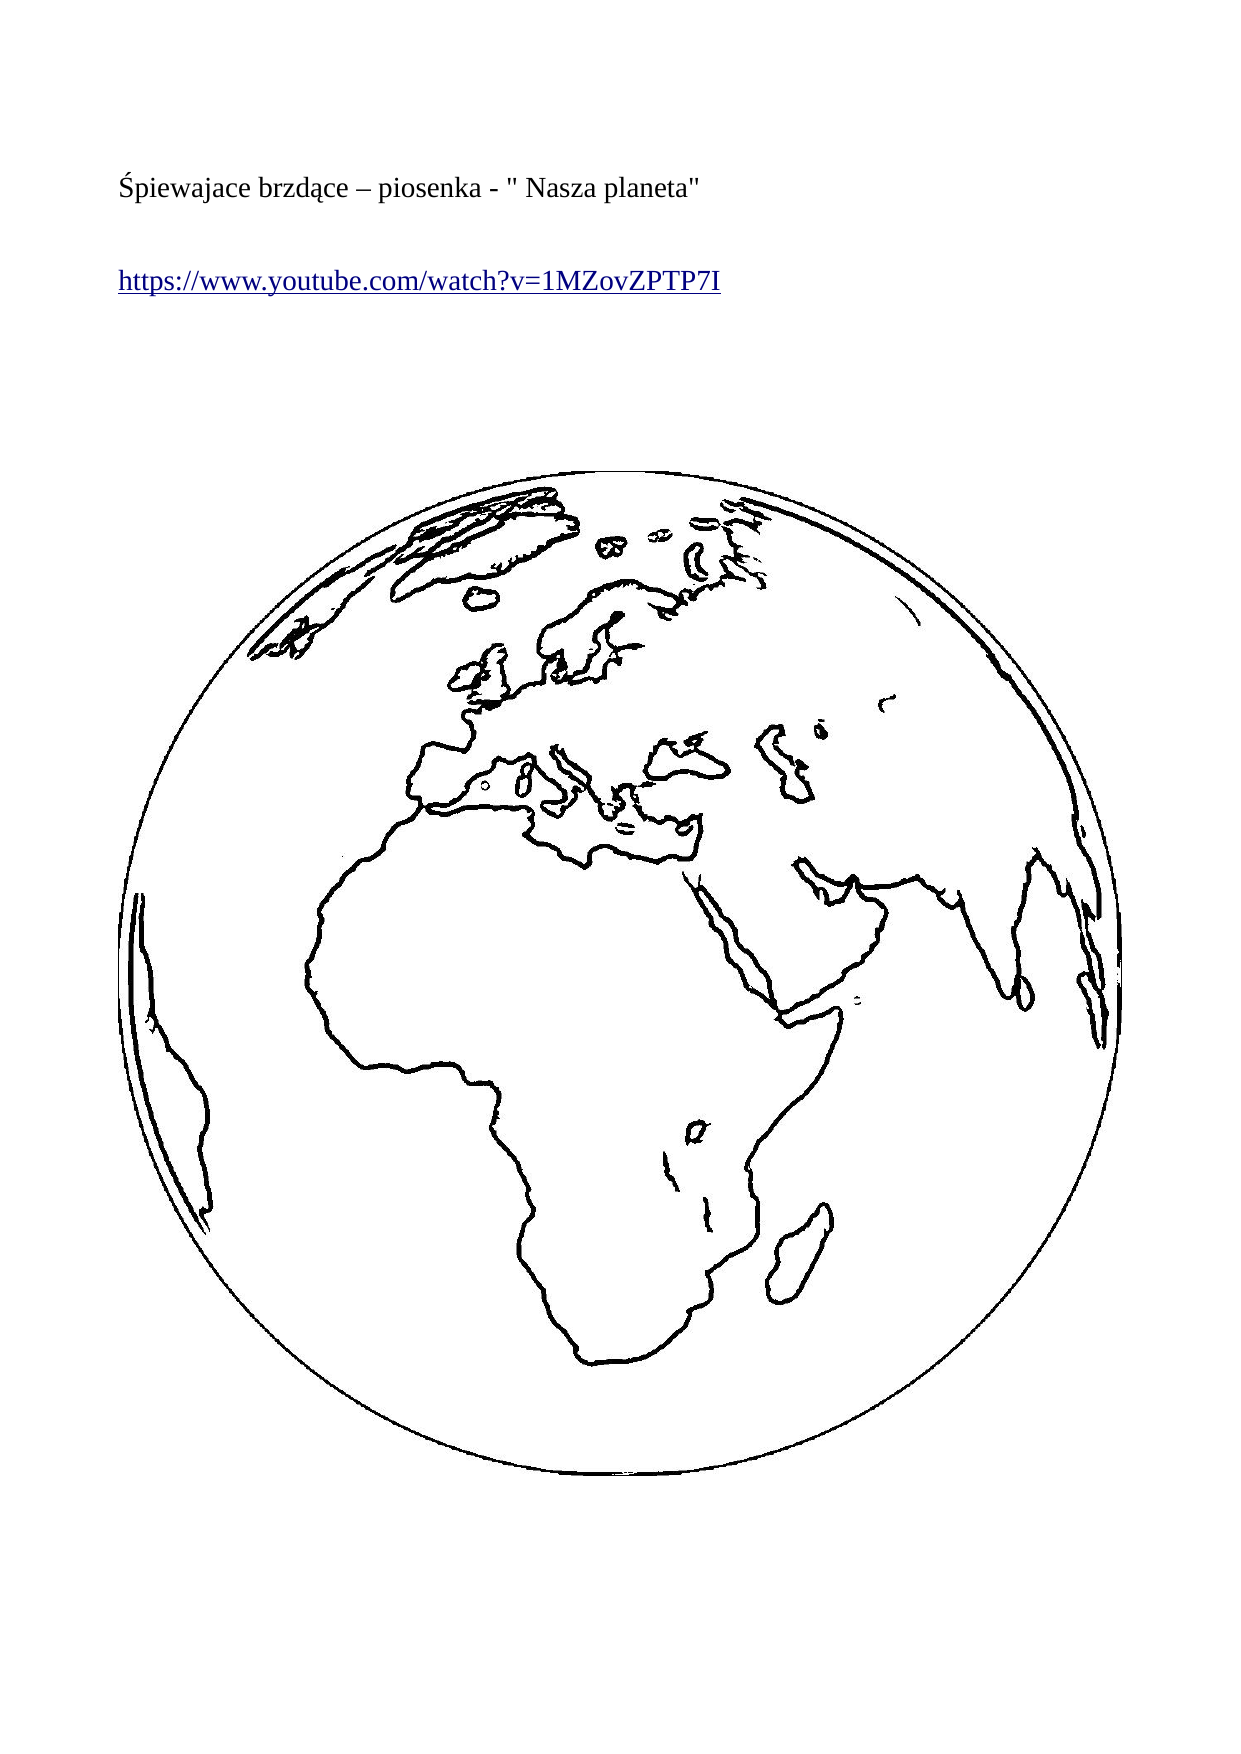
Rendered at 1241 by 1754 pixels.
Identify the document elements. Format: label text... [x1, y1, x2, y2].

picture [118, 471, 1122, 1476]
text Śpiewajace brzdące – piosenka - " Nasza planeta" [118, 170, 1122, 203]
text https://www.youtube.com/watch?v=1MZovZPTP7I [118, 263, 1122, 297]
